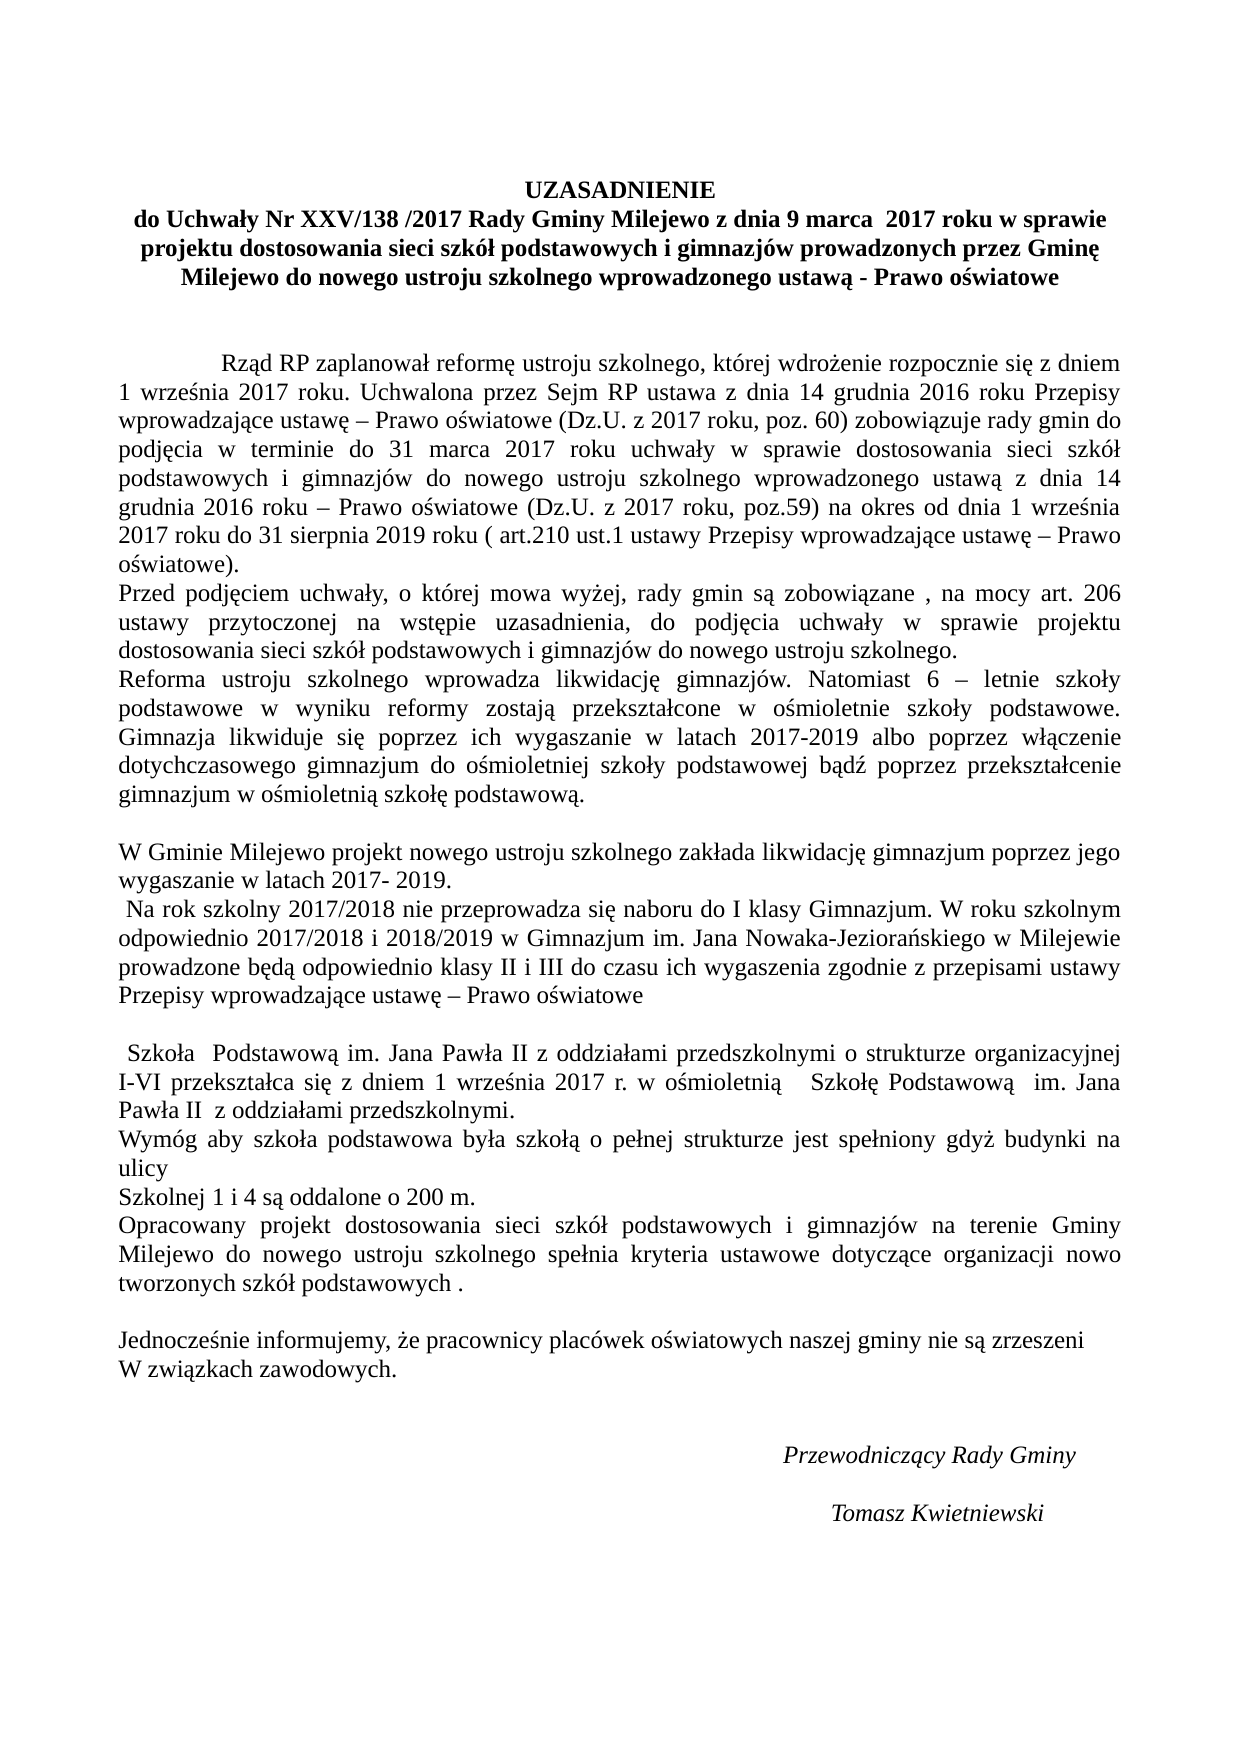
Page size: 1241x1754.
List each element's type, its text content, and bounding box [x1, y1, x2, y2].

text UZASADNIENIE [118, 176, 1122, 204]
text W Gminie Milejewo projekt nowego ustroju szkolnego zakłada likwidację gimnazjum poprzez jego wygaszanie w latach 2017- 2019. [118, 837, 1122, 894]
text do Uchwały Nr XXV/138 /2017 Rady Gminy Milejewo z dnia 9 marca 2017 roku w sprawie [118, 204, 1122, 233]
text Szkoła Podstawową im. Jana Pawła II z oddziałami przedszkolnymi o strukturze organizacyjnej I-VI przekształca się z dniem 1 września 2017 r. w ośmioletnią Szkołę Podstawową im. Jana Pawła II z oddziałami przedszkolnymi. [118, 1038, 1122, 1124]
text Wymóg aby szkoła podstawowa była szkołą o pełnej strukturze jest spełniony gdyż budynki na ulicy [118, 1124, 1122, 1182]
text Na rok szkolny 2017/2018 nie przeprowadza się naboru do I klasy Gimnazjum. W roku szkolnym odpowiednio 2017/2018 i 2018/2019 w Gimnazjum im. Jana Nowaka-Jeziorańskiego w Milejewie prowadzone będą odpowiednio klasy II i III do czasu ich wygaszenia zgodnie z przepisami ustawy Przepisy wprowadzające ustawę – Prawo oświatowe [118, 894, 1122, 1009]
text Szkolnej 1 i 4 są oddalone o 200 m. [118, 1182, 1122, 1211]
text projektu dostosowania sieci szkół podstawowych i gimnazjów prowadzonych przez Gminę Milejewo do nowego ustroju szkolnego wprowadzonego ustawą - Prawo oświatowe [118, 233, 1122, 291]
text Reforma ustroju szkolnego wprowadza likwidację gimnazjów. Natomiast 6 – letnie szkoły podstawowe w wyniku reformy zostają przekształcone w ośmioletnie szkoły podstawowe. Gimnazja likwiduje się poprzez ich wygaszanie w latach 2017-2019 albo poprzez włączenie dotychczasowego gimnazjum do ośmioletniej szkoły podstawowej bądź poprzez przekształcenie gimnazjum w ośmioletnią szkołę podstawową. [118, 664, 1122, 808]
text Tomasz Kwietniewski [118, 1498, 1122, 1527]
text Opracowany projekt dostosowania sieci szkół podstawowych i gimnazjów na terenie Gminy Milejewo do nowego ustroju szkolnego spełnia kryteria ustawowe dotyczące organizacji nowo tworzonych szkół podstawowych . [118, 1211, 1122, 1297]
text Przewodniczący Rady Gminy [783, 1441, 1122, 1469]
text W związkach zawodowych. [118, 1354, 1122, 1383]
text Przed podjęciem uchwały, o której mowa wyżej, rady gmin są zobowiązane , na mocy art. 206 ustawy przytoczonej na wstępie uzasadnienia, do podjęcia uchwały w sprawie projektu dostosowania sieci szkół podstawowych i gimnazjów do nowego ustroju szkolnego. [118, 578, 1122, 664]
text Rząd RP zaplanował reformę ustroju szkolnego, której wdrożenie rozpocznie się z dniem 1 września 2017 roku. Uchwalona przez Sejm RP ustawa z dnia 14 grudnia 2016 roku Przepisy wprowadzające ustawę – Prawo oświatowe (Dz.U. z 2017 roku, poz. 60) zobowiązuje rady gmin do podjęcia w terminie do 31 marca 2017 roku uchwały w sprawie dostosowania sieci szkół podstawowych i gimnazjów do nowego ustroju szkolnego wprowadzonego ustawą z dnia 14 grudnia 2016 roku – Prawo oświatowe (Dz.U. z 2017 roku, poz.59) na okres od dnia 1 września 2017 roku do 31 sierpnia 2019 roku ( art.210 ust.1 ustawy Przepisy wprowadzające ustawę – Prawo oświatowe). [118, 348, 1122, 578]
text Jednocześnie informujemy, że pracownicy placówek oświatowych naszej gminy nie są zrzeszeni [118, 1326, 1122, 1354]
